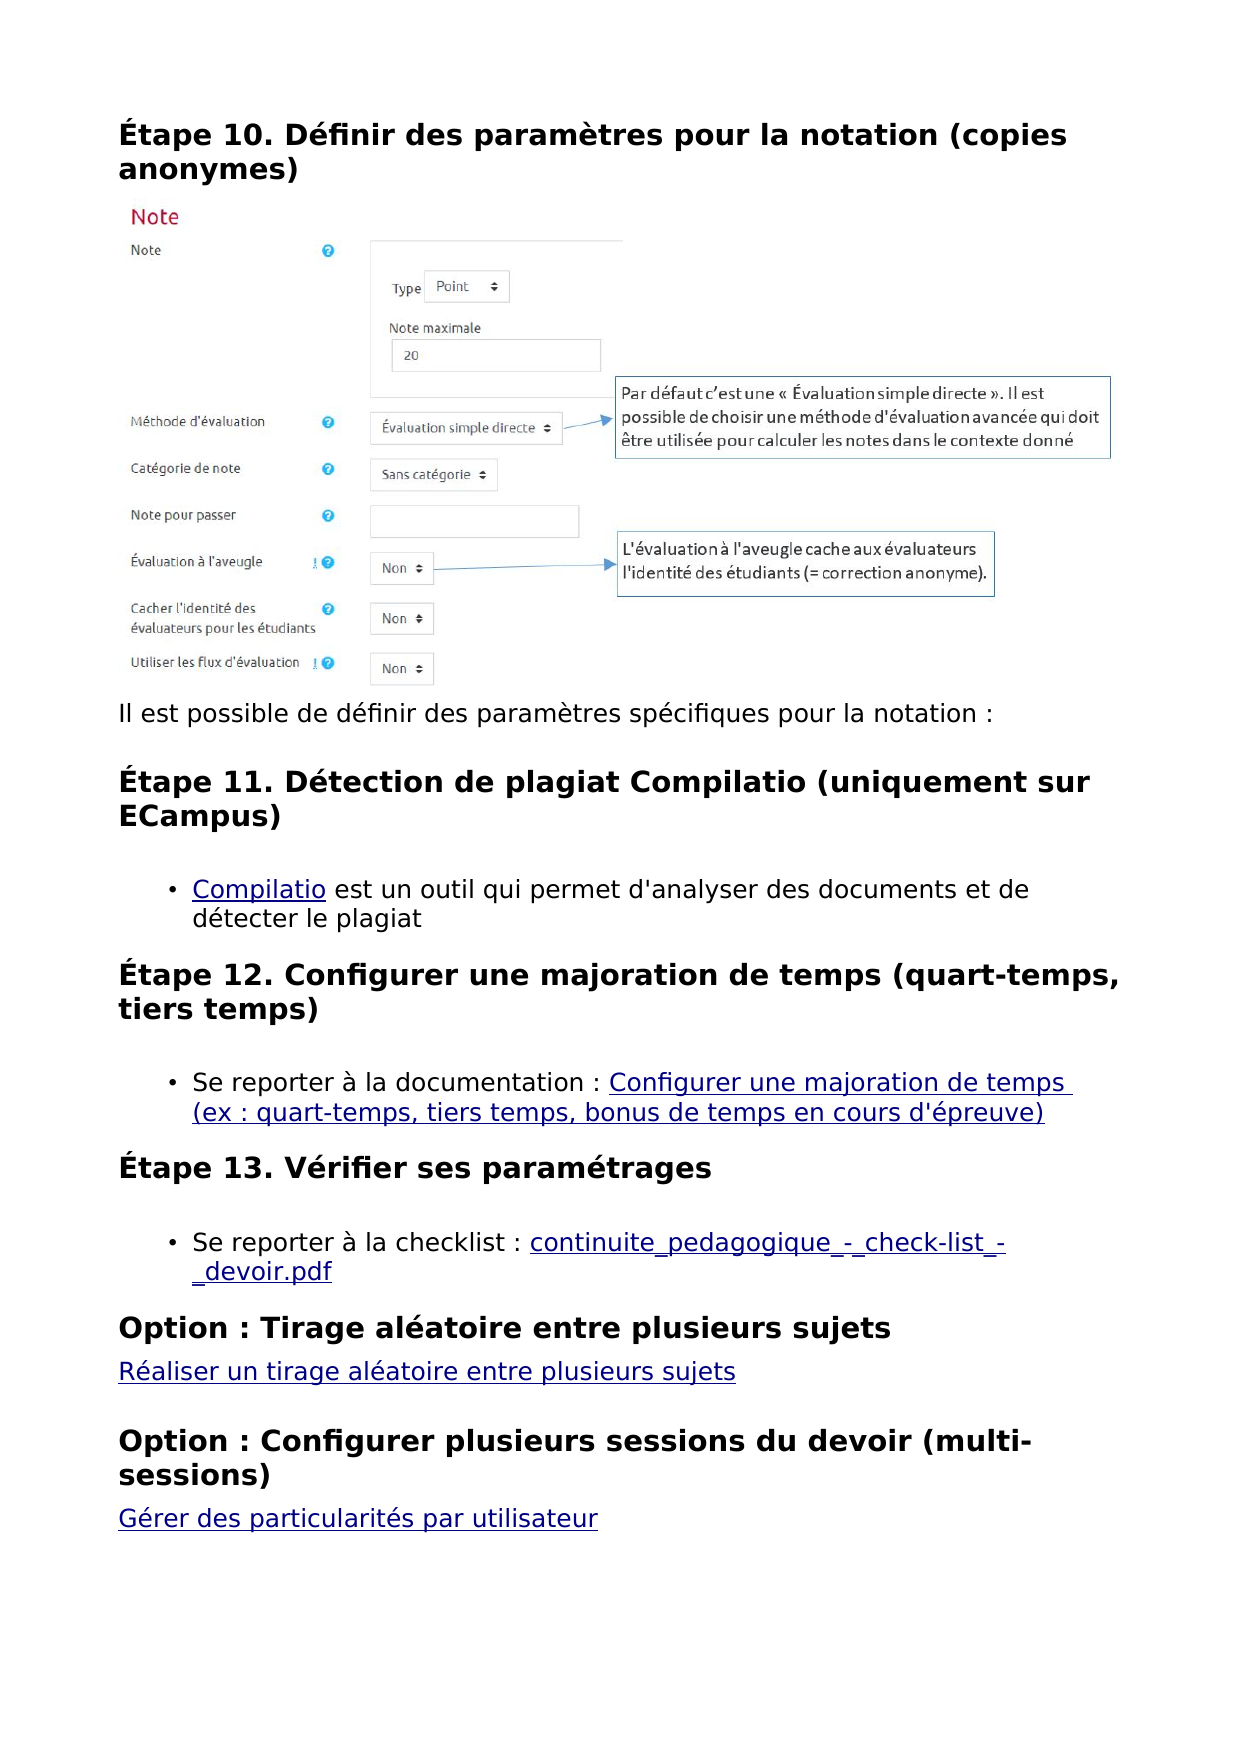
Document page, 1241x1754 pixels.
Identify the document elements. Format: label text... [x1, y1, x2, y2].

list Compilatio est un outil qui permet d'analyser des documents et de détecter le plagiat [177, 875, 1122, 934]
list Se reporter à la documentation : Configurer une majoration de temps (ex : quart-temps, tiers temps, bonus de temps en cours d'épreuve) [177, 1068, 1122, 1127]
subtitle Étape 11. Détection de plagiat Compilatio (uniquement sur ECampus) [118, 765, 1122, 833]
subtitle Étape 13. Vérifier ses paramétrages [118, 1152, 1122, 1186]
subtitle Option : Tirage aléatoire entre plusieurs sujets [118, 1311, 1122, 1345]
text Gérer des particularités par utilisateur [118, 1505, 1122, 1534]
list Se reporter à la checklist : continuite_pedagogique_-_check-list_-_devoir.pdf [177, 1228, 1122, 1286]
text Il est possible de définir des paramètres spécifiques pour la notation : [118, 699, 1122, 728]
subtitle Étape 10. Définir des paramètres pour la notation (copies anonymes) [118, 118, 1122, 186]
subtitle Étape 12. Configurer une majoration de temps (quart-temps, tiers temps) [118, 959, 1122, 1027]
picture [118, 198, 1123, 699]
text Réaliser un tirage aléatoire entre plusieurs sujets [118, 1358, 1122, 1387]
subtitle Option : Configurer plusieurs sessions du devoir (multi-sessions) [118, 1424, 1122, 1492]
